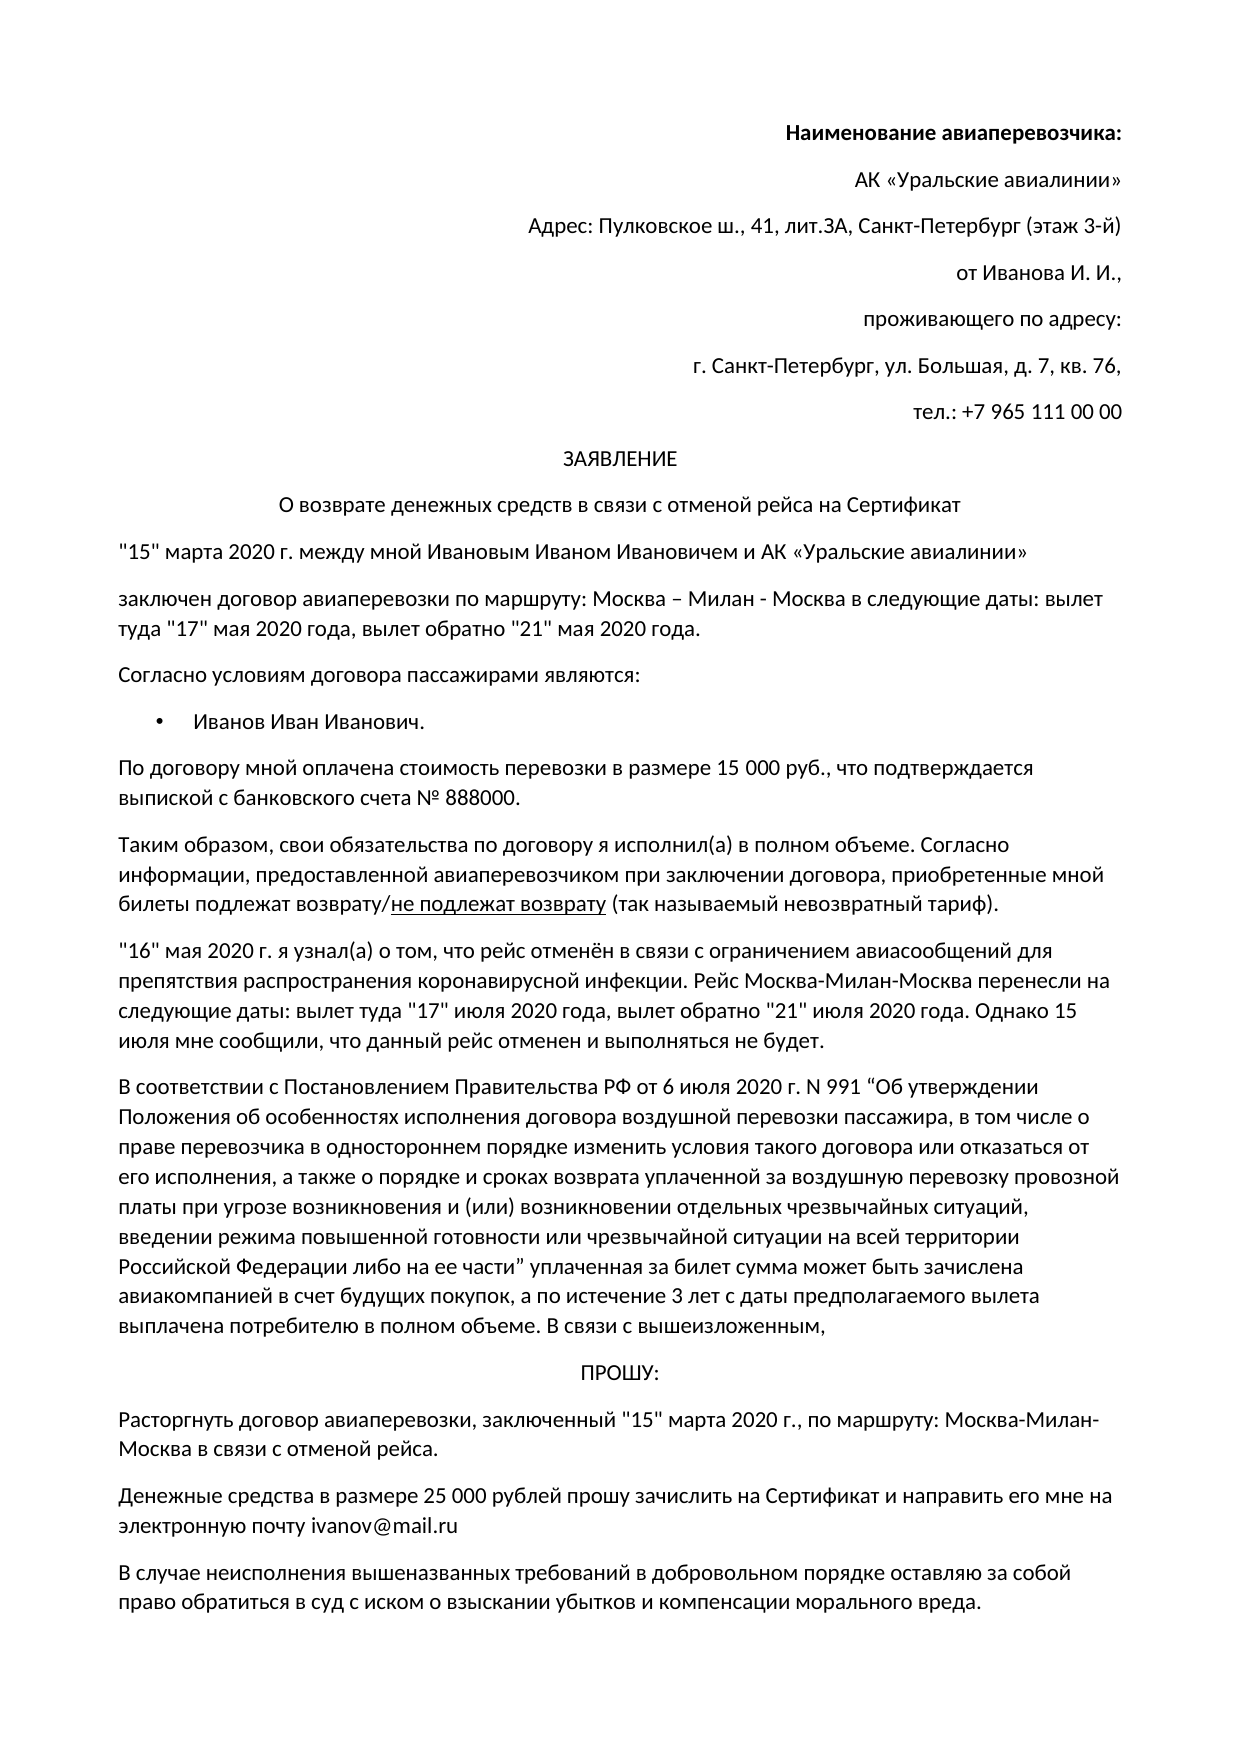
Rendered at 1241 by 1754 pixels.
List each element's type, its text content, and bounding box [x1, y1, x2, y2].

text заключен договор авиаперевозки по маршруту: Москва – Милан - Москва в следующие даты: вылет туда "17" мая 2020 года, вылет обратно "21" мая 2020 года. [118, 584, 1122, 642]
text Наименование авиаперевозчика: [118, 118, 1122, 146]
text "16" мая 2020 г. я узнал(а) о том, что рейс отменён в связи с ограничением авиасообщений для препятствия распространения коронавирусной инфекции. Рейс Москва-Милан-Москва перенесли на следующие даты: вылет туда "17" июля 2020 года, вылет обратно "21" июля 2020 года. Однако 15 июля мне сообщили, что данный рейс отменен и выполняться не будет. [118, 936, 1122, 1054]
text Денежные средства в размере 25 000 рублей прошу зачислить на Сертификат и направить его мне на электронную почту ivanov@mail.ru [118, 1481, 1122, 1539]
text ЗАЯВЛЕНИЕ [118, 444, 1122, 472]
text Таким образом, свои обязательства по договору я исполнил(а) в полном объеме. Согласно информации, предоставленной авиаперевозчиком при заключении договора, приобретенные мной билеты подлежат возврату/не подлежат возврату (так называемый невозвратный тариф). [118, 830, 1122, 918]
text проживающего по адресу: [118, 304, 1122, 332]
text Расторгнуть договор авиаперевозки, заключенный "15" марта 2020 г., по маршруту: Москва-Милан-Москва в связи с отменой рейса. [118, 1405, 1122, 1463]
text тел.: +7 965 111 00 00 [118, 397, 1122, 426]
text от Иванова И. И., [118, 258, 1122, 286]
list Иванов Иван Иванович. [156, 707, 1122, 735]
text Адрес: Пулковское ш., 41, лит.ЗА, Санкт-Петербург (этаж 3-й) [118, 211, 1122, 239]
text Согласно условиям договора пассажирами являются: [118, 660, 1122, 688]
text АК «Уральские авиалинии» [118, 165, 1122, 193]
text По договору мной оплачена стоимость перевозки в размере 15 000 руб., что подтверждается выпиской с банковского счета № 888000. [118, 753, 1122, 811]
text В случае неисполнения вышеназванных требований в добровольном порядке оставляю за собой право обратиться в суд с иском о взыскании убытков и компенсации морального вреда. [118, 1558, 1122, 1616]
text г. Санкт-Петербург, ул. Большая, д. 7, кв. 76, [118, 351, 1122, 379]
text ПРОШУ: [118, 1358, 1122, 1386]
text В соответствии с Постановлением Правительства РФ от 6 июля 2020 г. N 991 “Об утверждении Положения об особенностях исполнения договора воздушной перевозки пассажира, в том числе о праве перевозчика в одностороннем порядке изменить условия такого договора или отказаться от его исполнения, а также о порядке и сроках возврата уплаченной за воздушную перевозку провозной платы при угрозе возникновения и (или) возникновении отдельных чрезвычайных ситуаций, введении режима повышенной готовности или чрезвычайной ситуации на всей территории Российской Федерации либо на ее части” уплаченная за билет сумма может быть зачислена авиакомпанией в счет будущих покупок, а по истечение 3 лет с даты предполагаемого вылета выплачена потребителю в полном объеме. В связи с вышеизложенным, [118, 1072, 1122, 1339]
text О возврате денежных средств в связи с отменой рейса на Сертификат [118, 491, 1122, 519]
text "15" марта 2020 г. между мной Ивановым Иваном Ивановичем и АК «Уральские авиалинии» [118, 537, 1122, 565]
